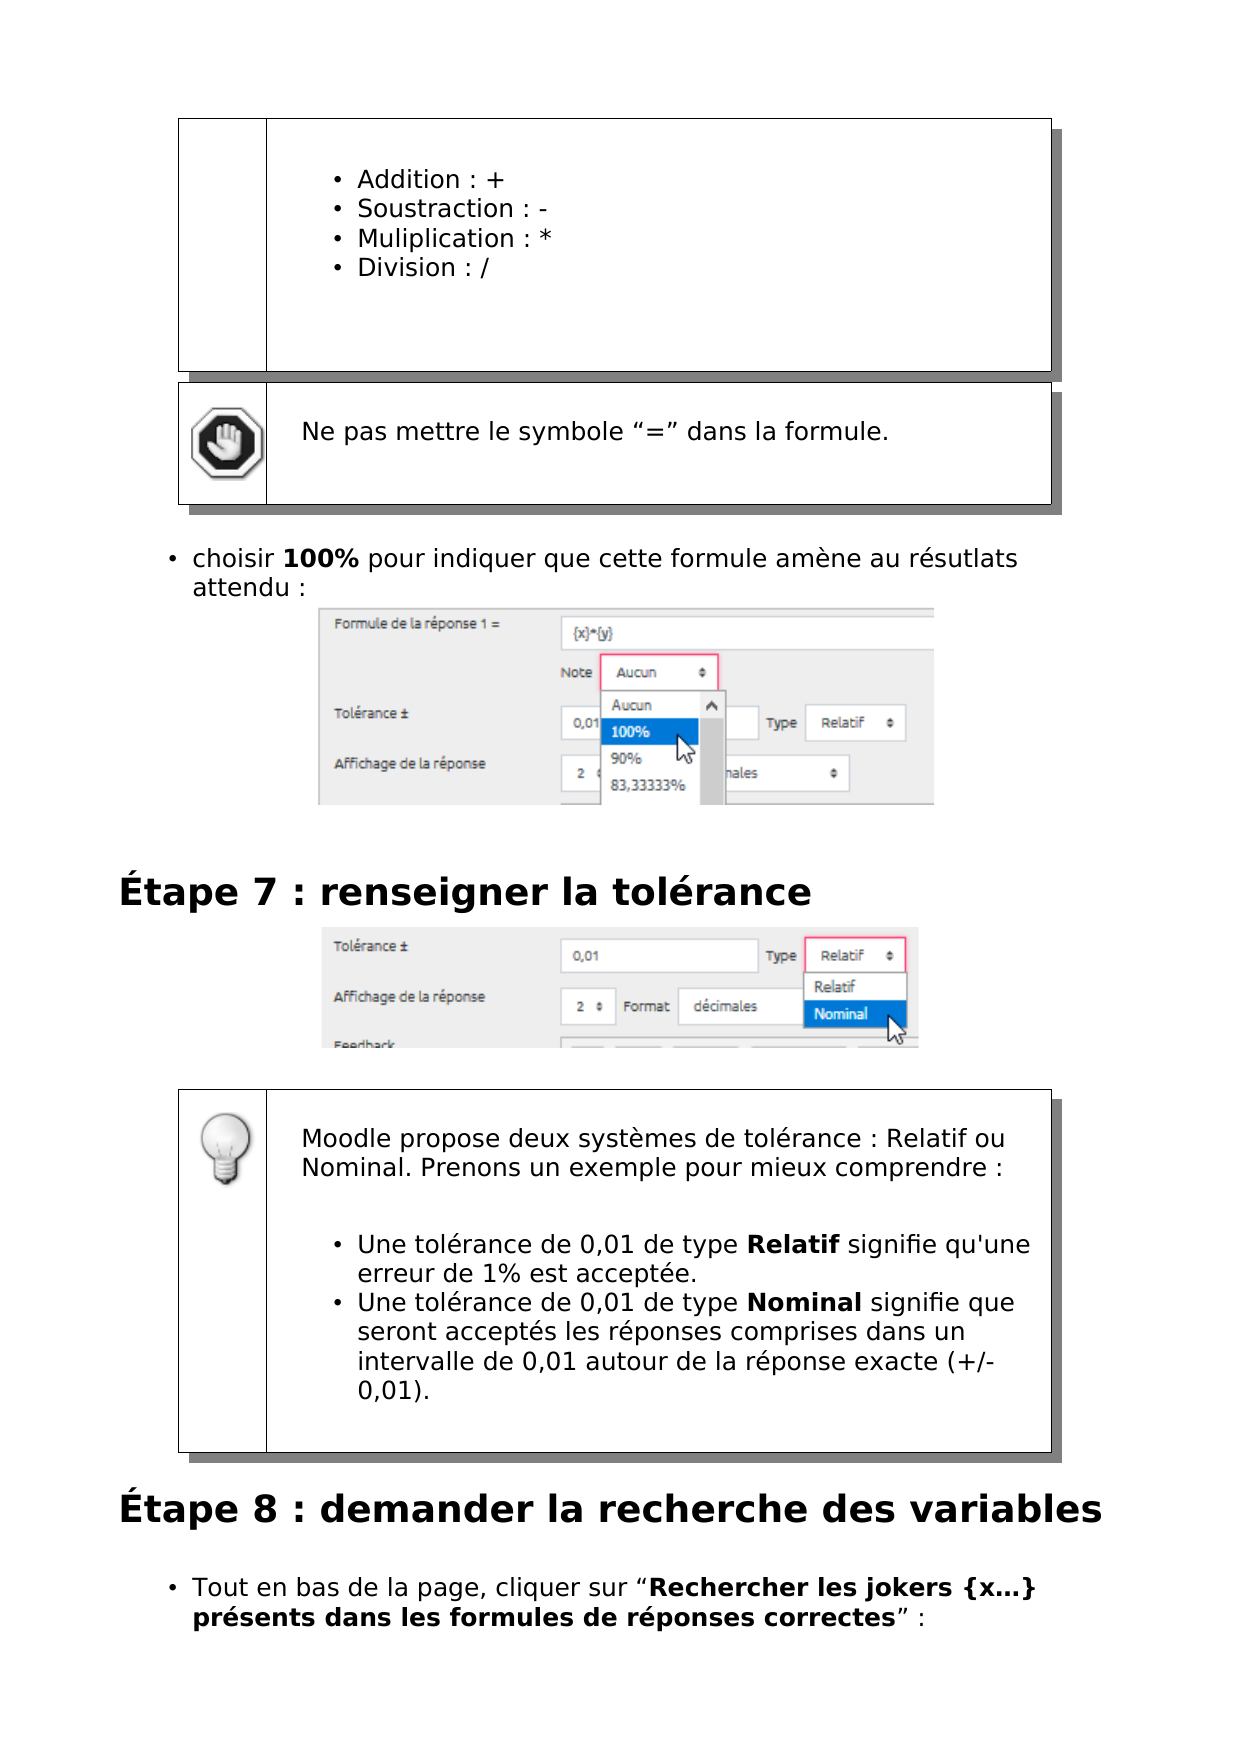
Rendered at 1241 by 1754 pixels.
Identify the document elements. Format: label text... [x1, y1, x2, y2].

table_header Ne pas mettre le symbole “=” dans la formule. [267, 383, 1051, 504]
picture [321, 927, 919, 1048]
table_header [179, 383, 266, 504]
picture [306, 602, 935, 805]
subtitle Étape 7 : renseigner la tolérance [118, 871, 1122, 914]
table_header [179, 1090, 266, 1452]
table_header La syntaxe des formules est assez proche de celle utilisée dans les calculatrices. Les quatre opérations usuelles s'écrivent de la manière suivante : Addition : + Soustraction : - Muliplication : * Division : / [267, 119, 1051, 371]
list Tout en bas de la page, cliquer sur “Rechercher les jokers {x…} présents dans les formules de réponses correctes” : [177, 1573, 1122, 1632]
picture [190, 405, 266, 481]
picture [190, 1112, 266, 1188]
list choisir 100% pour indiquer que cette formule amène au résutlats attendu : [177, 544, 1122, 603]
subtitle Étape 8 : demander la recherche des variables [118, 1488, 1122, 1532]
table_header [179, 119, 266, 371]
table_header Moodle propose deux systèmes de tolérance : Relatif ou Nominal. Prenons un exemple pour mieux comprendre : Une tolérance de 0,01 de type Relatif signifie qu'une erreur de 1% est acceptée. Une tolérance de 0,01 de type Nominal signifie que seront acceptés les réponses comprises dans un intervalle de 0,01 autour de la réponse exacte (+/- 0,01). [267, 1090, 1051, 1452]
